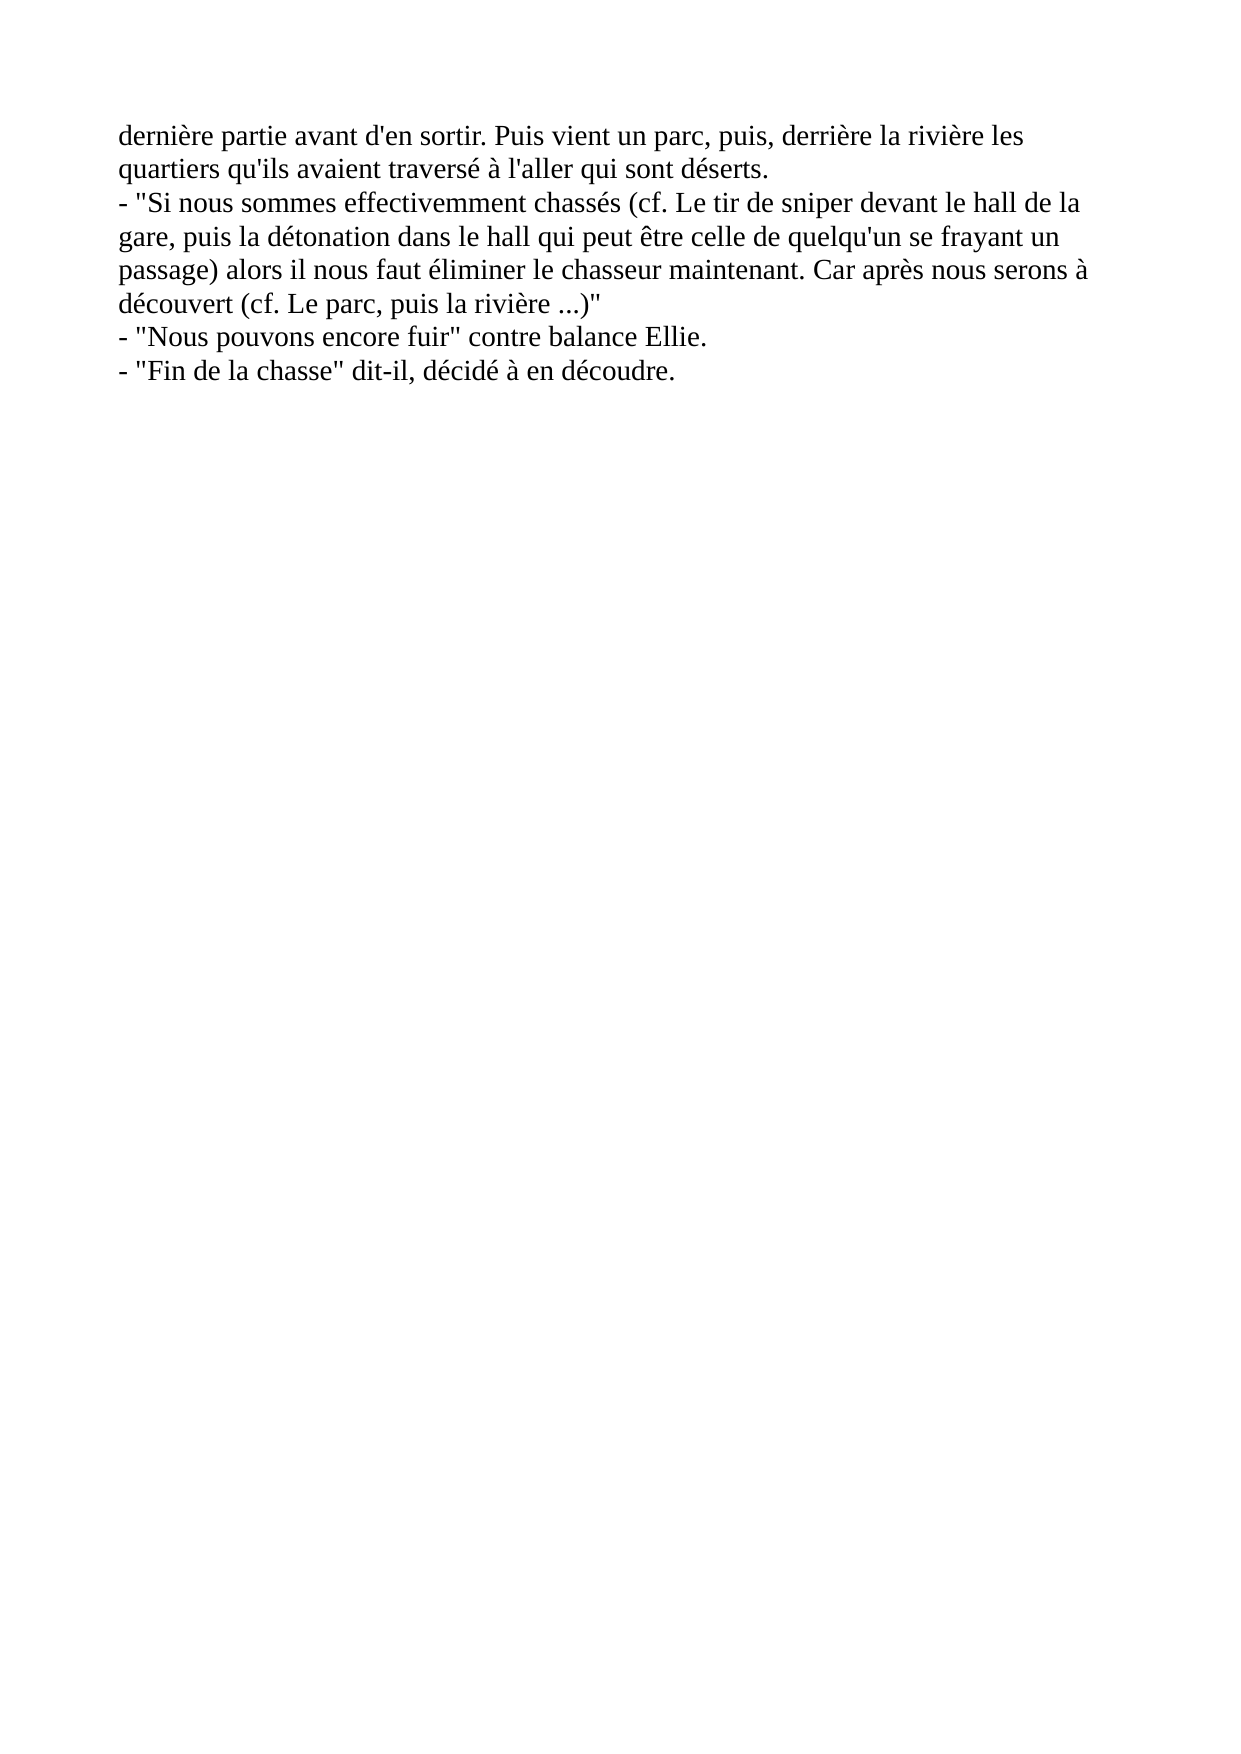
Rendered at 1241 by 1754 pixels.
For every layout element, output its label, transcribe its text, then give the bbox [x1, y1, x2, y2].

text dernière partie avant d'en sortir. Puis vient un parc, puis, derrière la rivière les quartiers qu'ils avaient traversé à l'aller qui sont déserts. [118, 118, 1122, 185]
text - "Nous pouvons encore fuir" contre balance Ellie. [118, 319, 1122, 353]
text - "Si nous sommes effectivemment chassés (cf. Le tir de sniper devant le hall de la gare, puis la détonation dans le hall qui peut être celle de quelqu'un se frayant un passage) alors il nous faut éliminer le chasseur maintenant. Car après nous serons à découvert (cf. Le parc, puis la rivière ...)" [118, 185, 1122, 319]
text - "Fin de la chasse" dit-il, décidé à en découdre. [118, 353, 1122, 386]
